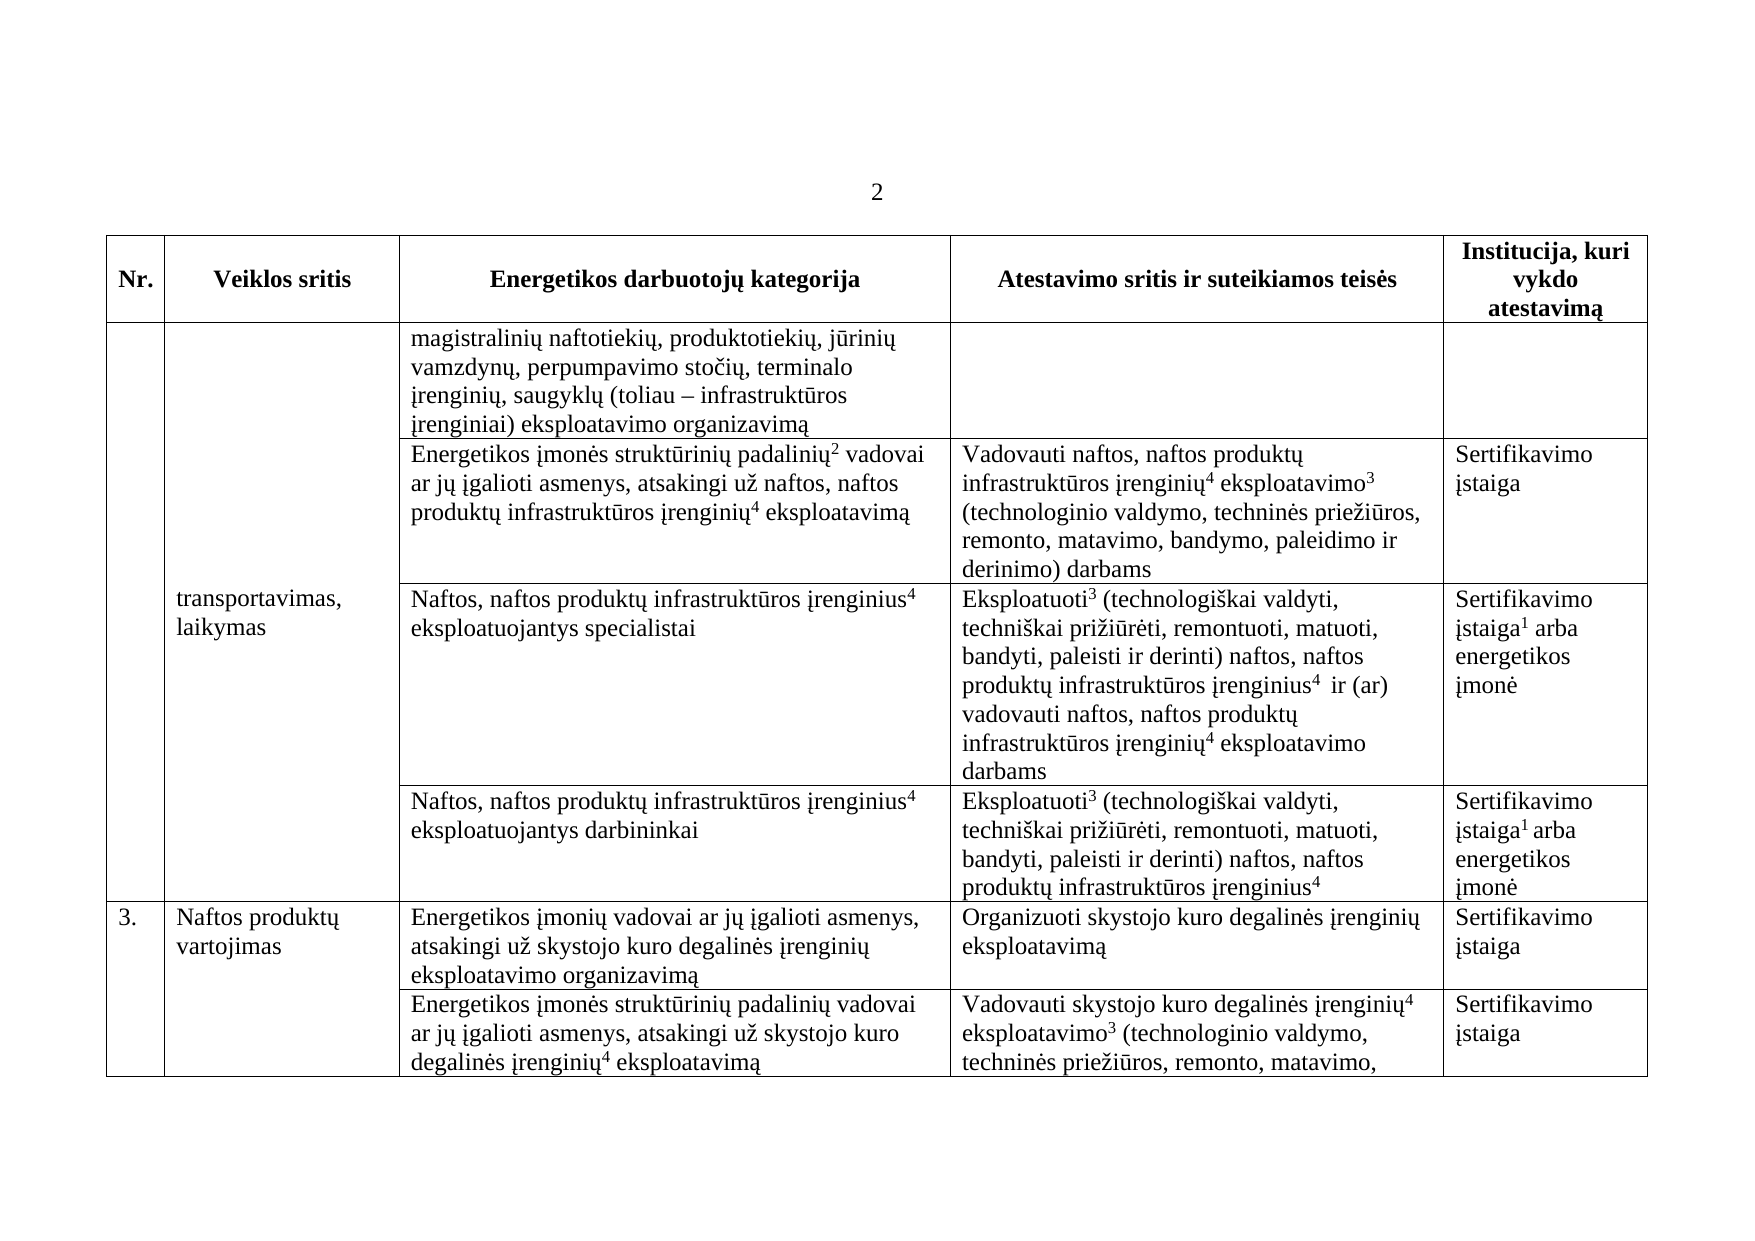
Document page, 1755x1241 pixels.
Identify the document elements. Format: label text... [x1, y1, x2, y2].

table_cell Eksploatuoti3 (technologiškai valdyti, techniškai prižiūrėti, remontuoti, matuoti, bandyti, paleisti ir derinti) naftos, naftos produktų infrastruktūros įrenginius4 ir (ar) vadovauti naftos, naftos produktų infrastruktūros įrenginių4 eksploatavimo darbams [951, 584, 1443, 785]
table_cell [951, 323, 1443, 438]
table_cell Vadovauti naftos, naftos produktų infrastruktūros įrenginių4 eksploatavimo3 (technologinio valdymo, techninės priežiūros, remonto, matavimo, bandymo, paleidimo ir derinimo) darbams [951, 439, 1443, 583]
table_cell 3. [107, 902, 164, 1076]
table_header Energetikos darbuotojų kategorija [400, 236, 950, 322]
table_cell Energetikos įmonės struktūrinių padalinių2 vadovai ar jų įgalioti asmenys, atsakingi už naftos, naftos produktų infrastruktūros įrenginių4 eksploatavimą [400, 439, 950, 583]
table_cell Energetikos įmonės struktūrinių padalinių vadovai ar jų įgalioti asmenys, atsakingi už skystojo kuro degalinės įrenginių4 eksploatavimą [400, 990, 950, 1076]
table_cell Energetikos įmonių vadovai ar jų įgalioti asmenys, atsakingi už skystojo kuro degalinės įrenginių eksploatavimo organizavimą [400, 902, 950, 988]
table_cell Eksploatuoti3 (technologiškai valdyti, techniškai prižiūrėti, remontuoti, matuoti, bandyti, paleisti ir derinti) naftos, naftos produktų infrastruktūros įrenginius4 [951, 786, 1443, 901]
table_cell magistralinių naftotiekių, produktotiekių, jūrinių vamzdynų, perpumpavimo stočių, terminalo įrenginių, saugyklų (toliau – infrastruktūros įrenginiai) eksploatavimo organizavimą [400, 323, 950, 438]
table_cell Organizuoti skystojo kuro degalinės įrenginių eksploatavimą [951, 902, 1443, 988]
table_cell Vadovauti skystojo kuro degalinės įrenginių4 eksploatavimo3 (technologinio valdymo, techninės priežiūros, remonto, matavimo, [951, 990, 1443, 1076]
table_header Nr. [107, 236, 164, 322]
table_header Atestavimo sritis ir suteikiamos teisės [951, 236, 1443, 322]
table_cell [107, 323, 164, 901]
table_header Veiklos sritis [165, 236, 399, 322]
table_cell Naftos produktų vartojimas [165, 902, 399, 1076]
table_cell Sertifikavimo įstaiga [1444, 902, 1647, 988]
table_cell Sertifikavimo įstaiga1 arba energetikos įmonė [1444, 786, 1647, 901]
table_cell [1444, 323, 1647, 438]
table_cell Sertifikavimo įstaiga [1444, 439, 1647, 583]
table_cell Sertifikavimo įstaiga [1444, 990, 1647, 1076]
table_cell transportavimas, laikymas [165, 323, 399, 901]
table_cell Naftos, naftos produktų infrastruktūros įrenginius4 eksploatuojantys specialistai [400, 584, 950, 785]
table_cell Naftos, naftos produktų infrastruktūros įrenginius4 eksploatuojantys darbininkai [400, 786, 950, 901]
table_cell Sertifikavimo įstaiga1 arba energetikos įmonė [1444, 584, 1647, 785]
table_header Institucija, kuri vykdo atestavimą [1444, 236, 1647, 322]
